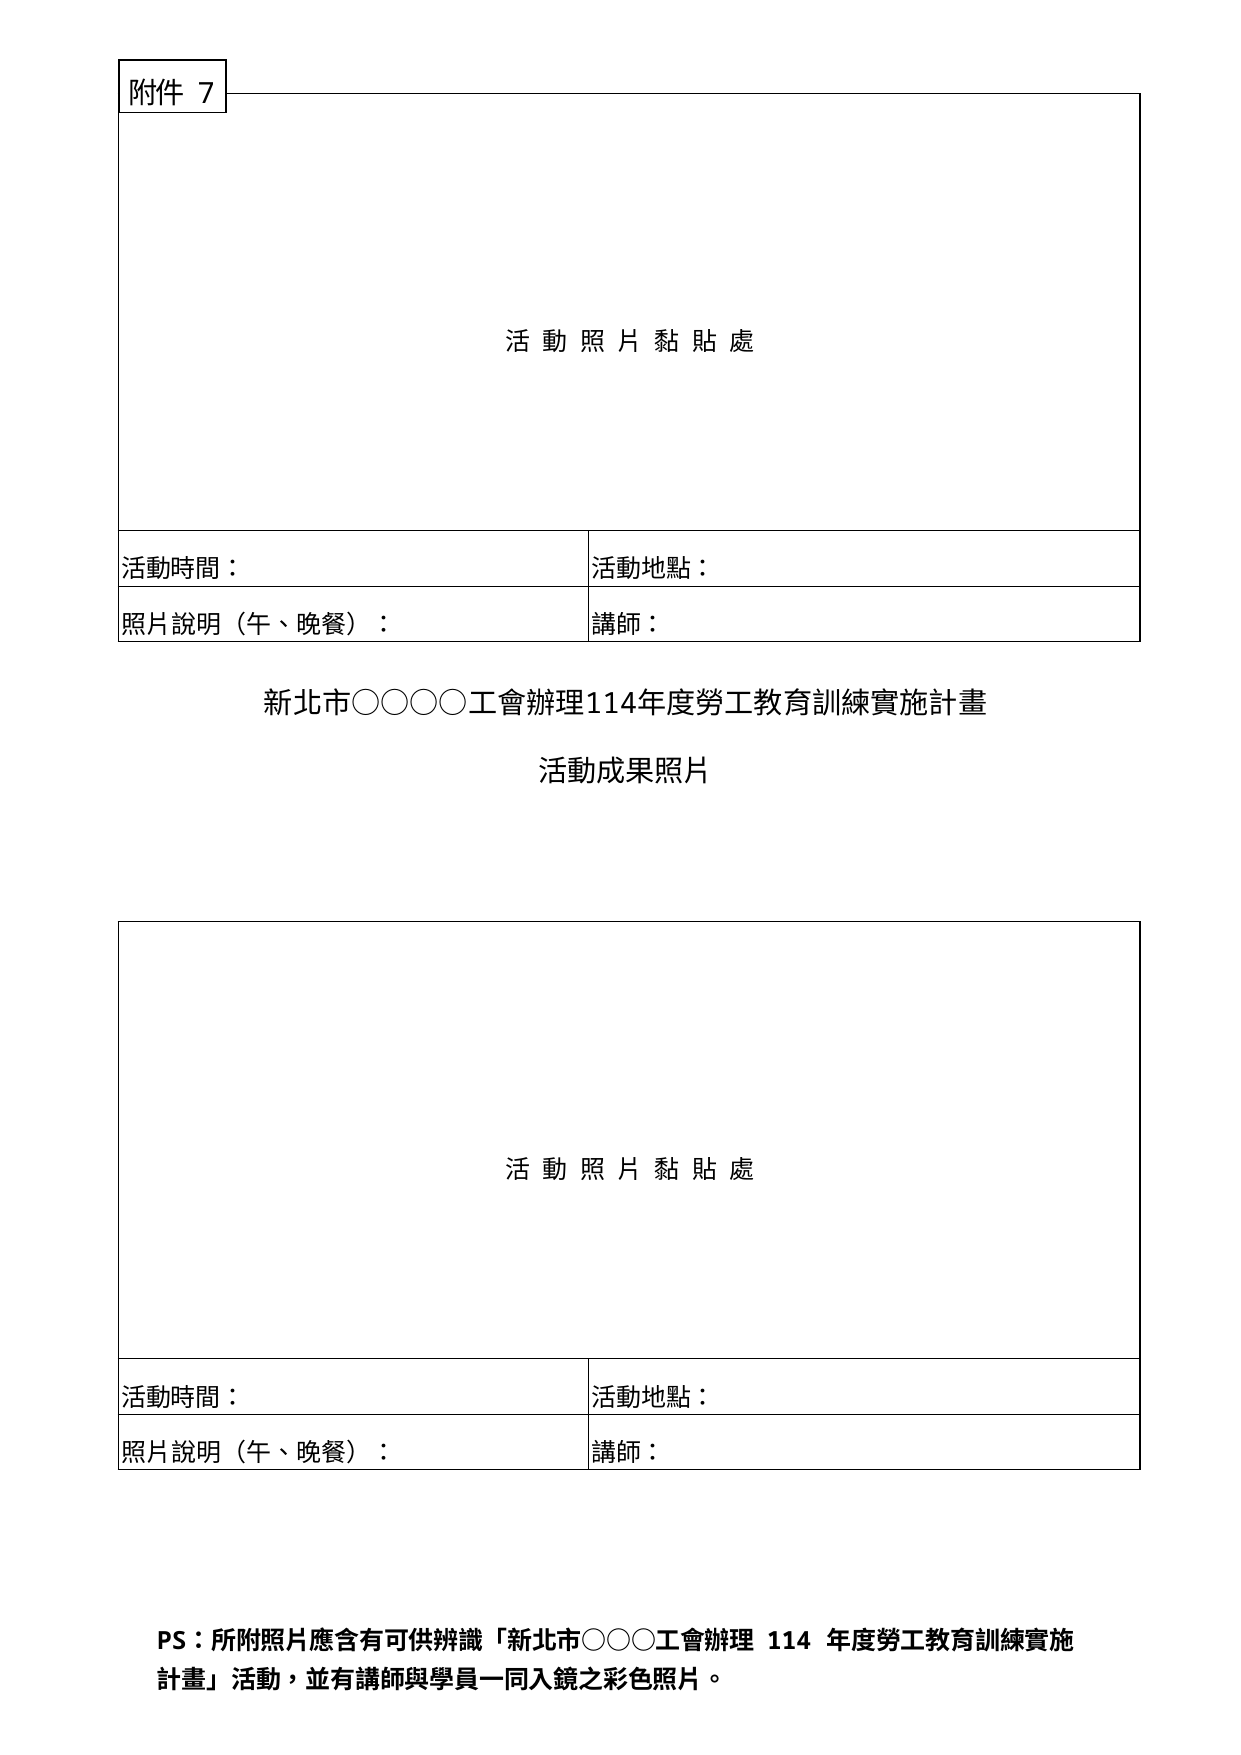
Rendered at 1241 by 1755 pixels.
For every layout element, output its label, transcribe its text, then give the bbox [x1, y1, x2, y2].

table_cell 講師： [589, 1415, 1139, 1469]
table_cell 活動時間： [119, 531, 588, 586]
text PS：所附照片應含有可供辨識「新北市○○○工會辦理 114 年度勞工教育訓練實施計畫」活動，並有講師與學員一同入鏡之彩色照片。 [157, 1620, 1094, 1696]
table_cell 活動時間： [119, 1359, 588, 1414]
table_cell 照片說明（午、晚餐）： [119, 1415, 588, 1469]
text 新北市○○○○工會辦理114年度勞工教育訓練實施計畫 活動成果照片 [243, 680, 1008, 790]
table_header 活 動 照 片 黏 貼 處 [119, 922, 1139, 1358]
table_cell 活動地點： [589, 531, 1139, 586]
table_cell 活動地點： [589, 1359, 1139, 1414]
table_cell 照片說明（午、晚餐）： [119, 587, 588, 641]
table_cell 講師： [589, 587, 1139, 641]
table_header 活 動 照 片 黏 貼 處 [119, 94, 1139, 530]
text 附件 7 [120, 69, 225, 112]
